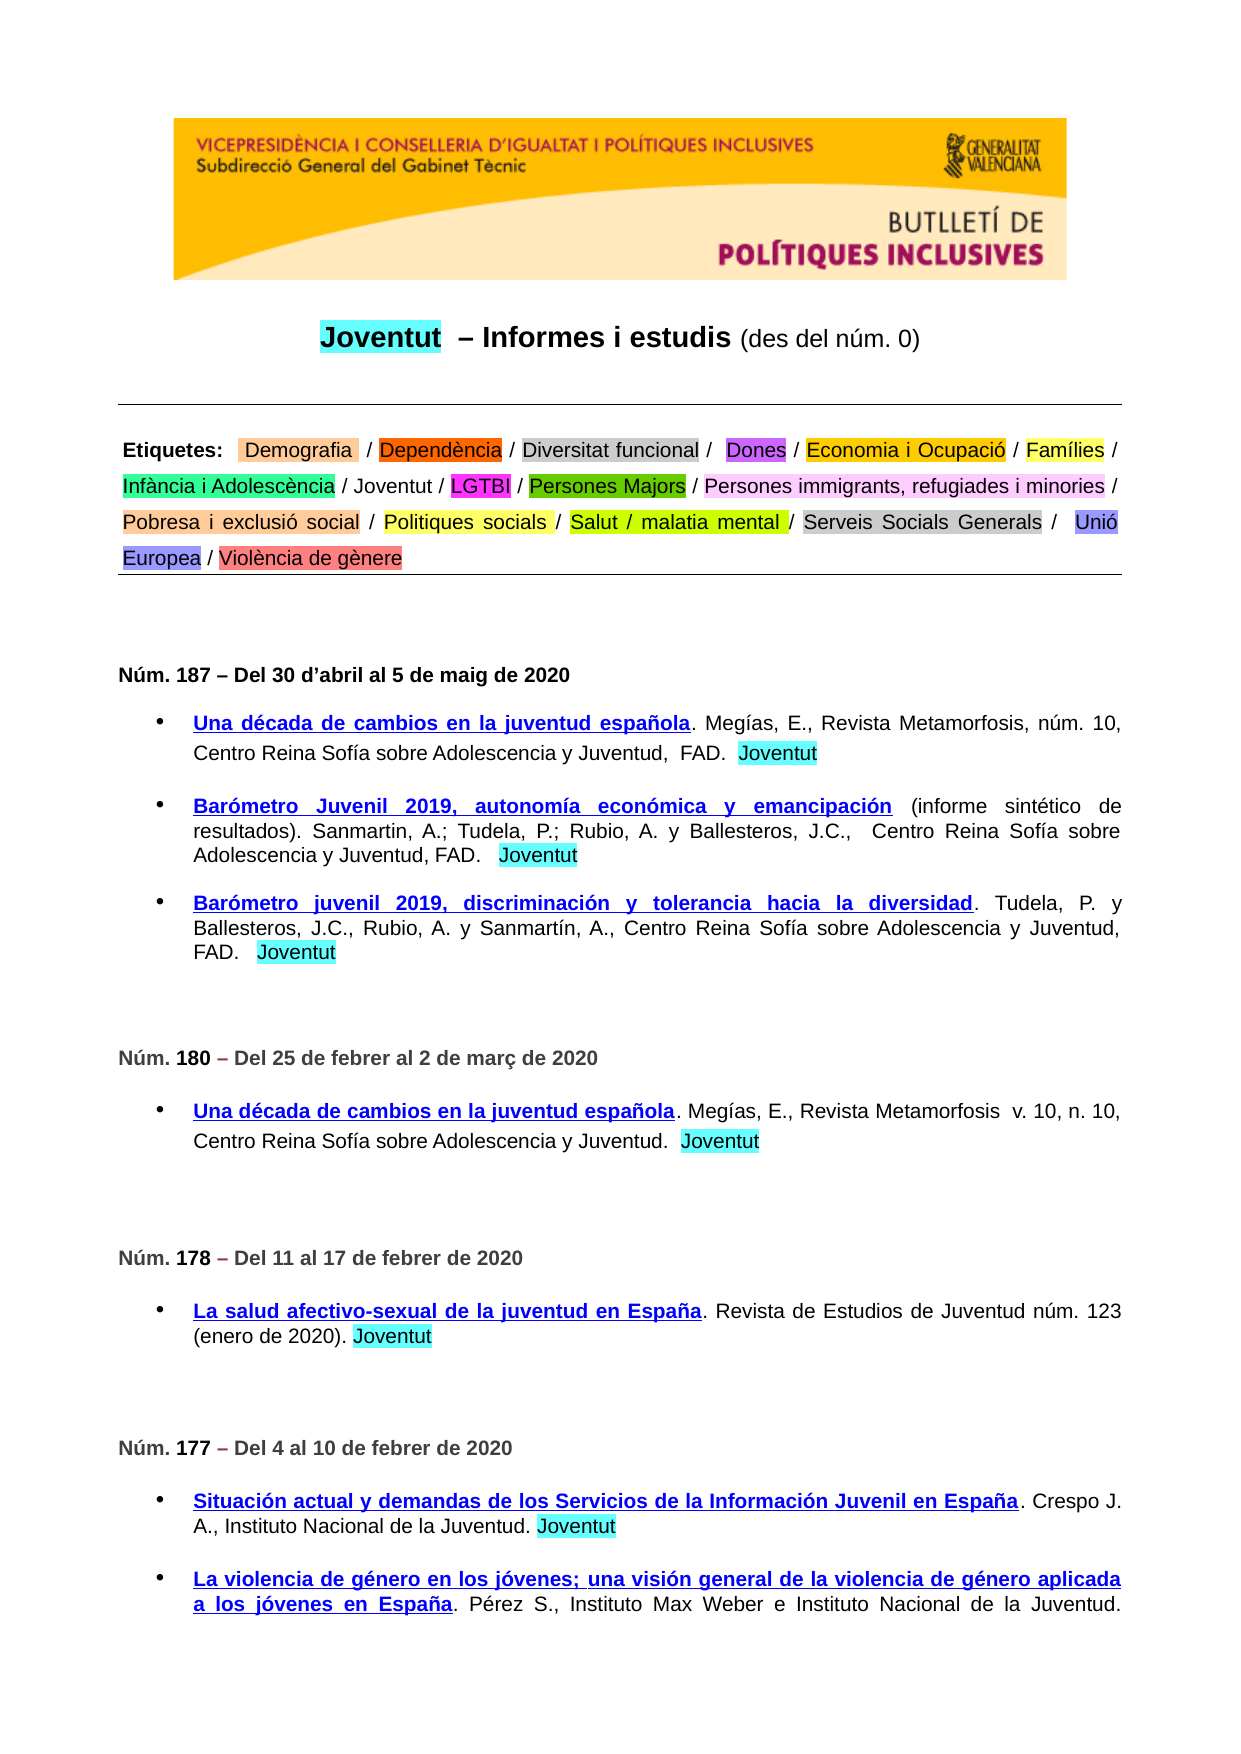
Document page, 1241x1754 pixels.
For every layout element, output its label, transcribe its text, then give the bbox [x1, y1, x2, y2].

list Barómetro Juvenil 2019, autonomía económica y emancipación (informe sintético de resultados). Sanmartin, A.; Tudela, P.; Rubio, A. y Ballesteros, J.C., Centro Reina Sofía sobre Adolescencia y Juventud, FAD. Joventut [156, 794, 1122, 867]
text Núm. 180 – Del 25 de febrer al 2 de març de 2020 [118, 1046, 1122, 1069]
list Barómetro juvenil 2019, discriminación y tolerancia hacia la diversidad. Tudela, P. y Ballesteros, J.C., Rubio, A. y Sanmartín, A., Centro Reina Sofía sobre Adolescencia y Juventud, FAD. Joventut [156, 891, 1122, 964]
list Una década de cambios en la juventud española. Megías, E., Revista Metamorfosis v. 10, n. 10, Centro Reina Sofía sobre Adolescencia y Juventud. Joventut [156, 1099, 1122, 1153]
list Una década de cambios en la juventud española. Megías, E., Revista Metamorfosis, núm. 10, Centro Reina Sofía sobre Adolescencia y Juventud, FAD. Joventut [156, 711, 1122, 765]
text Etiquetes: Demografia / Dependència / Diversitat funcional / Dones / Economia i Ocupació / Famílies / Infància i Adolescència / Joventut / LGTBI / Persones Majors / Persones immigrants, refugiades i minories / Pobresa i exclusió social / Politiques socials / Salut / malatia mental / Serveis Socials Generals / Unió Europea / Violència de gènere [118, 434, 1122, 574]
text Núm. 178 – Del 11 al 17 de febrer de 2020 [118, 1245, 1122, 1269]
text Núm. 177 – Del 4 al 10 de febrer de 2020 [118, 1435, 1122, 1459]
list Situación actual y demandas de los Servicios de la Información Juvenil en España. Crespo J. A., Instituto Nacional de la Juventud. Joventut [156, 1489, 1122, 1538]
text Núm. 187 – Del 30 d’abril al 5 de maig de 2020 [118, 663, 1122, 687]
list La salud afectivo-sexual de la juventud en España. Revista de Estudios de Juventud núm. 123 (enero de 2020). Joventut [156, 1299, 1122, 1348]
text Joventut – Informes i estudis (des del núm. 0) [118, 320, 1122, 353]
picture [173, 118, 1067, 280]
list La violencia de género en los jóvenes; una visión general de la violencia de género aplicada a los jóvenes en España. Pérez S., Instituto Max Weber e Instituto Nacional de la Juventud. [156, 1567, 1122, 1616]
